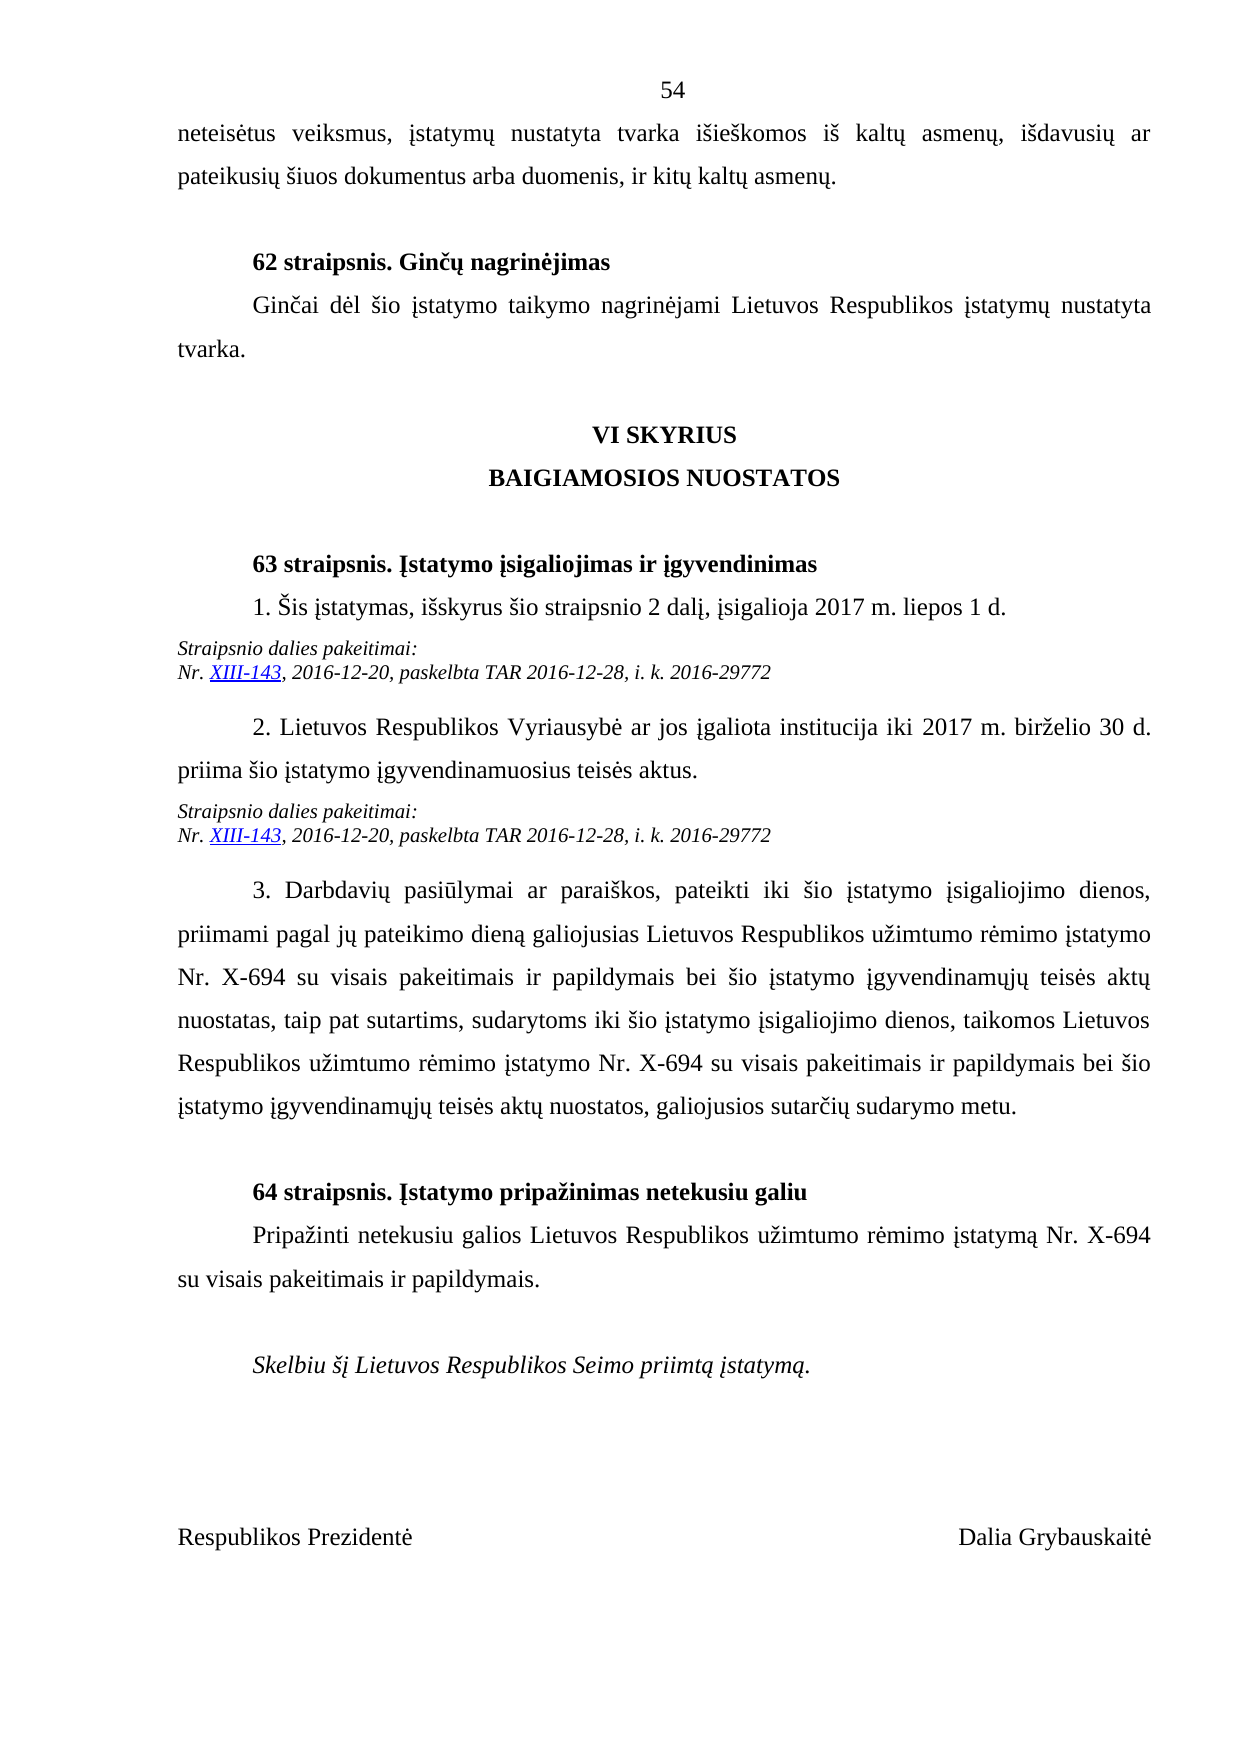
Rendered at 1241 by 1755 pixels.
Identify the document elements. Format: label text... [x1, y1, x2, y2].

text 1. Šis įstatymas, išskyrus šio straipsnio 2 dalį, įsigalioja 2017 m. liepos 1 d. [177, 592, 1152, 621]
text 63 straipsnis. Įstatymo įsigaliojimas ir įgyvendinimas [177, 549, 1152, 578]
text 62 straipsnis. Ginčų nagrinėjimas [177, 247, 1152, 276]
text neteisėtus veiksmus, įstatymų nustatyta tvarka išieškomos iš kaltų asmenų, išdavusių ar pateikusių šiuos dokumentus arba duomenis, ir kitų kaltų asmenų. [177, 118, 1152, 190]
text VI SKYRIUS [177, 420, 1152, 449]
text Skelbiu šį Lietuvos Respublikos Seimo priimtą įstatymą. [177, 1350, 1152, 1379]
text Nr. XIII-143, 2016-12-20, paskelbta TAR 2016-12-28, i. k. 2016-29772 [177, 823, 1152, 847]
text Nr. XIII-143, 2016-12-20, paskelbta TAR 2016-12-28, i. k. 2016-29772 [177, 660, 1152, 684]
text Ginčai dėl šio įstatymo taikymo nagrinėjami Lietuvos Respublikos įstatymų nustatyta tvarka. [177, 291, 1152, 362]
text Straipsnio dalies pakeitimai: [177, 636, 1152, 660]
text Respublikos Prezidentė Dalia Grybauskaitė [177, 1522, 1152, 1551]
text 2. Lietuvos Respublikos Vyriausybė ar jos įgaliota institucija iki 2017 m. birželio 30 d. priima šio įstatymo įgyvendinamuosius teisės aktus. [177, 712, 1152, 784]
text Straipsnio dalies pakeitimai: [177, 799, 1152, 823]
text BAIGIAMOSIOS NUOSTATOS [177, 463, 1152, 492]
text 3. Darbdavių pasiūlymai ar paraiškos, pateikti iki šio įstatymo įsigaliojimo dienos, priimami pagal jų pateikimo dieną galiojusias Lietuvos Respublikos užimtumo rėmimo įstatymo Nr. X-694 su visais pakeitimais ir papildymais bei šio įstatymo įgyvendinamųjų teisės aktų nuostatas, taip pat sutartims, sudarytoms iki šio įstatymo įsigaliojimo dienos, taikomos Lietuvos Respublikos užimtumo rėmimo įstatymo Nr. X-694 su visais pakeitimais ir papildymais bei šio įstatymo įgyvendinamųjų teisės aktų nuostatos, galiojusios sutarčių sudarymo metu. [177, 876, 1152, 1120]
text Pripažinti netekusiu galios Lietuvos Respublikos užimtumo rėmimo įstatymą Nr. X-694 su visais pakeitimais ir papildymais. [177, 1221, 1152, 1292]
text 64 straipsnis. Įstatymo pripažinimas netekusiu galiu [177, 1177, 1152, 1206]
